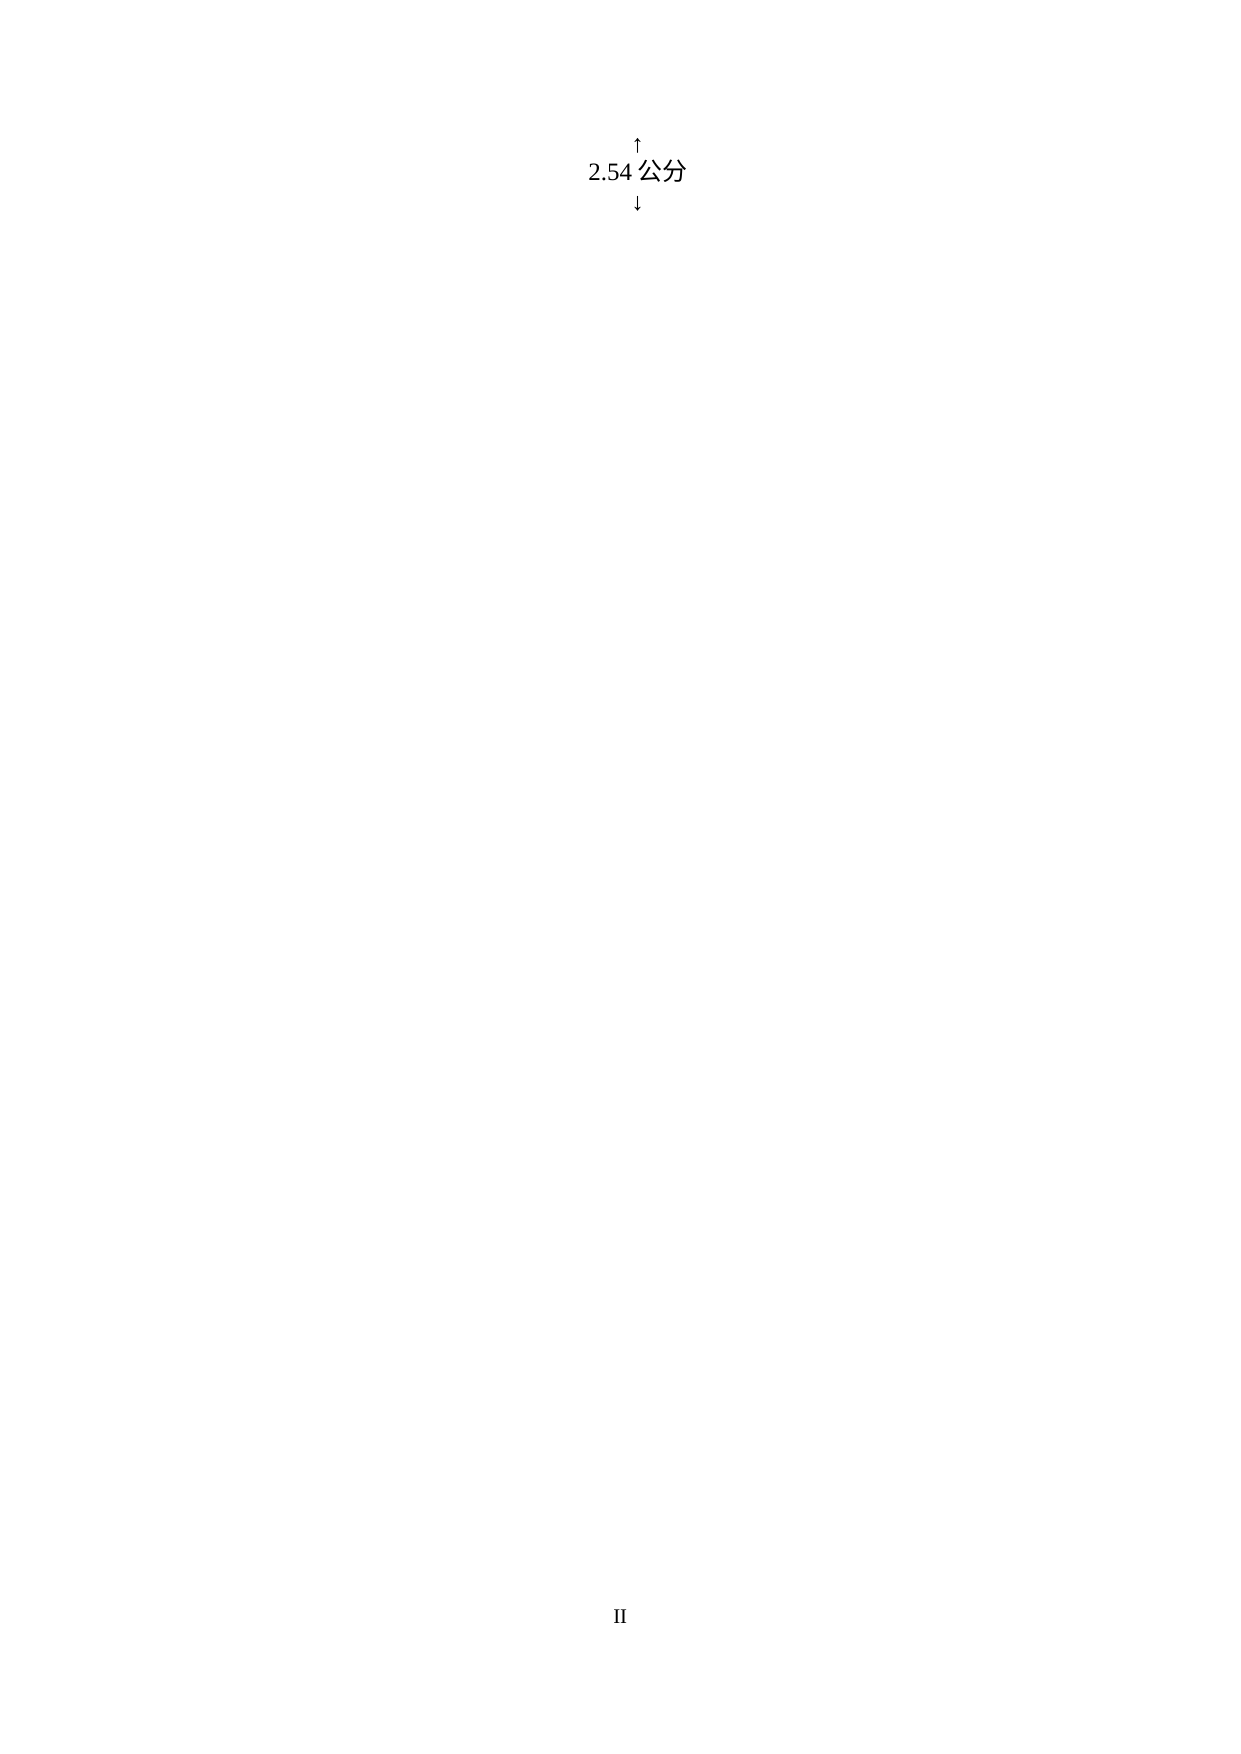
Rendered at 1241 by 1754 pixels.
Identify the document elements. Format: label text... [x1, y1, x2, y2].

text ↑ [577, 129, 697, 157]
text ↓ [577, 187, 697, 216]
text 2.54公分 [577, 157, 697, 187]
